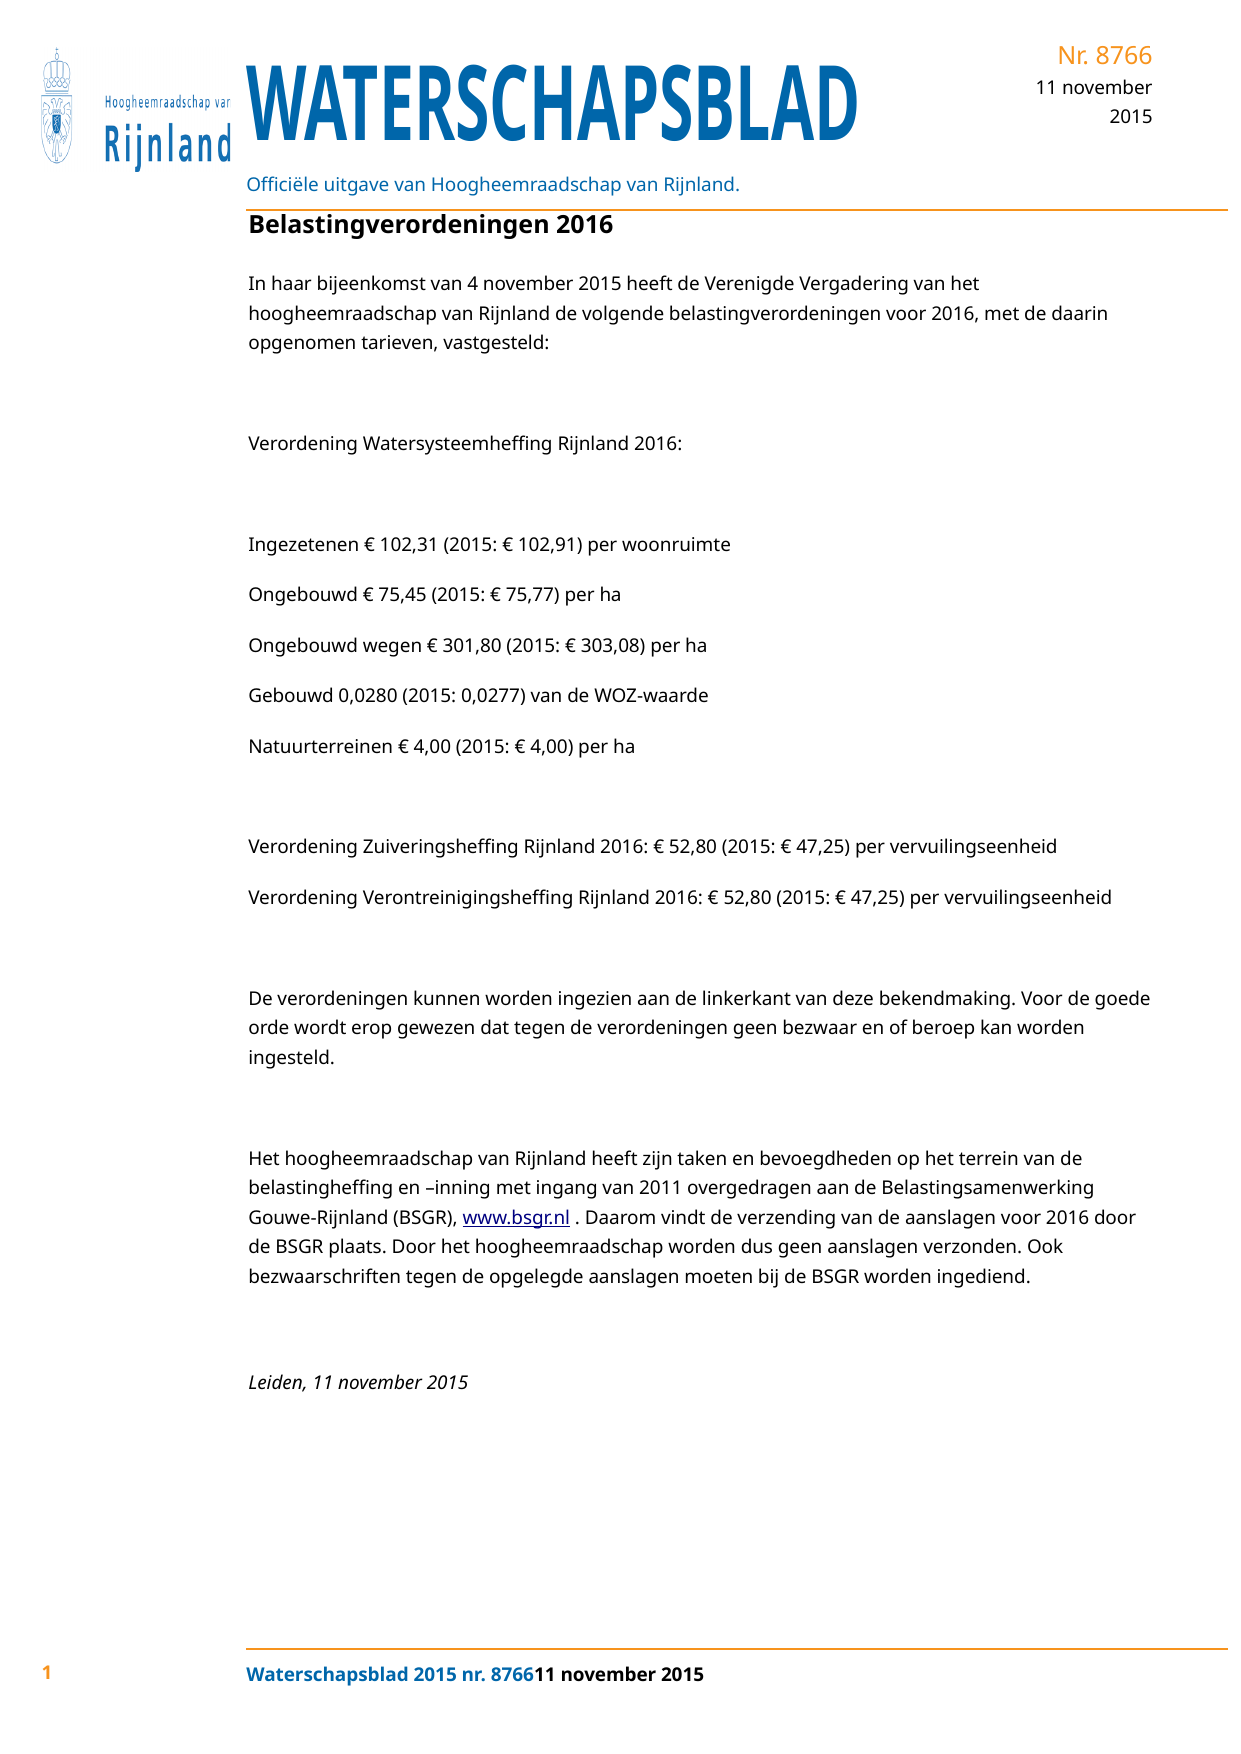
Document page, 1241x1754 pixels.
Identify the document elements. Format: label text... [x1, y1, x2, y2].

picture [41, 47, 231, 172]
text Leiden, 11 november 2015 [248, 1369, 1152, 1395]
text Ongebouwd wegen € 301,80 (2015: € 303,08) per ha [248, 632, 1152, 658]
text Gebouwd 0,0280 (2015: 0,0277) van de WOZ-waarde [248, 682, 1152, 708]
text Het hoogheemraadschap van Rijnland heeft zijn taken en bevoegdheden op het terrein van de belastingheffing en –inning met ingang van 2011 overgedragen aan de Belastingsamenwerking Gouwe-Rijnland (BSGR), www.bsgr.nl . Daarom vindt de verzending van de aanslagen voor 2016 door de BSGR plaats. Door het hoogheemraadschap worden dus geen aanslagen verzonden. Ook bezwaarschriften tegen de opgelegde aanslagen moeten bij de BSGR worden ingediend. [248, 1145, 1152, 1289]
text Belastingverordeningen 2016 [248, 211, 1152, 241]
text Ongebouwd € 75,45 (2015: € 75,77) per ha [248, 582, 1152, 607]
text Verordening Zuiveringsheffing Rijnland 2016: € 52,80 (2015: € 47,25) per vervuilingseenheid [248, 834, 1152, 859]
text Natuurterreinen € 4,00 (2015: € 4,00) per ha [248, 733, 1152, 758]
text Verordening Watersysteemheffing Rijnland 2016: [248, 430, 1152, 456]
text Verordening Verontreinigingsheffing Rijnland 2016: € 52,80 (2015: € 47,25) per vervuilingseenheid [248, 884, 1152, 910]
text In haar bijeenkomst van 4 november 2015 heeft de Verenigde Vergadering van het hoogheemraadschap van Rijnland de volgende belastingverordeningen voor 2016, met de daarin opgenomen tarieven, vastgesteld: [248, 270, 1152, 355]
text Ingezetenen € 102,31 (2015: € 102,91) per woonruimte [248, 531, 1152, 557]
text De verordeningen kunnen worden ingezien aan de linkerkant van deze bekendmaking. Voor de goede orde wordt erop gewezen dat tegen de verordeningen geen bezwaar en of beroep kan worden ingesteld. [248, 985, 1152, 1070]
